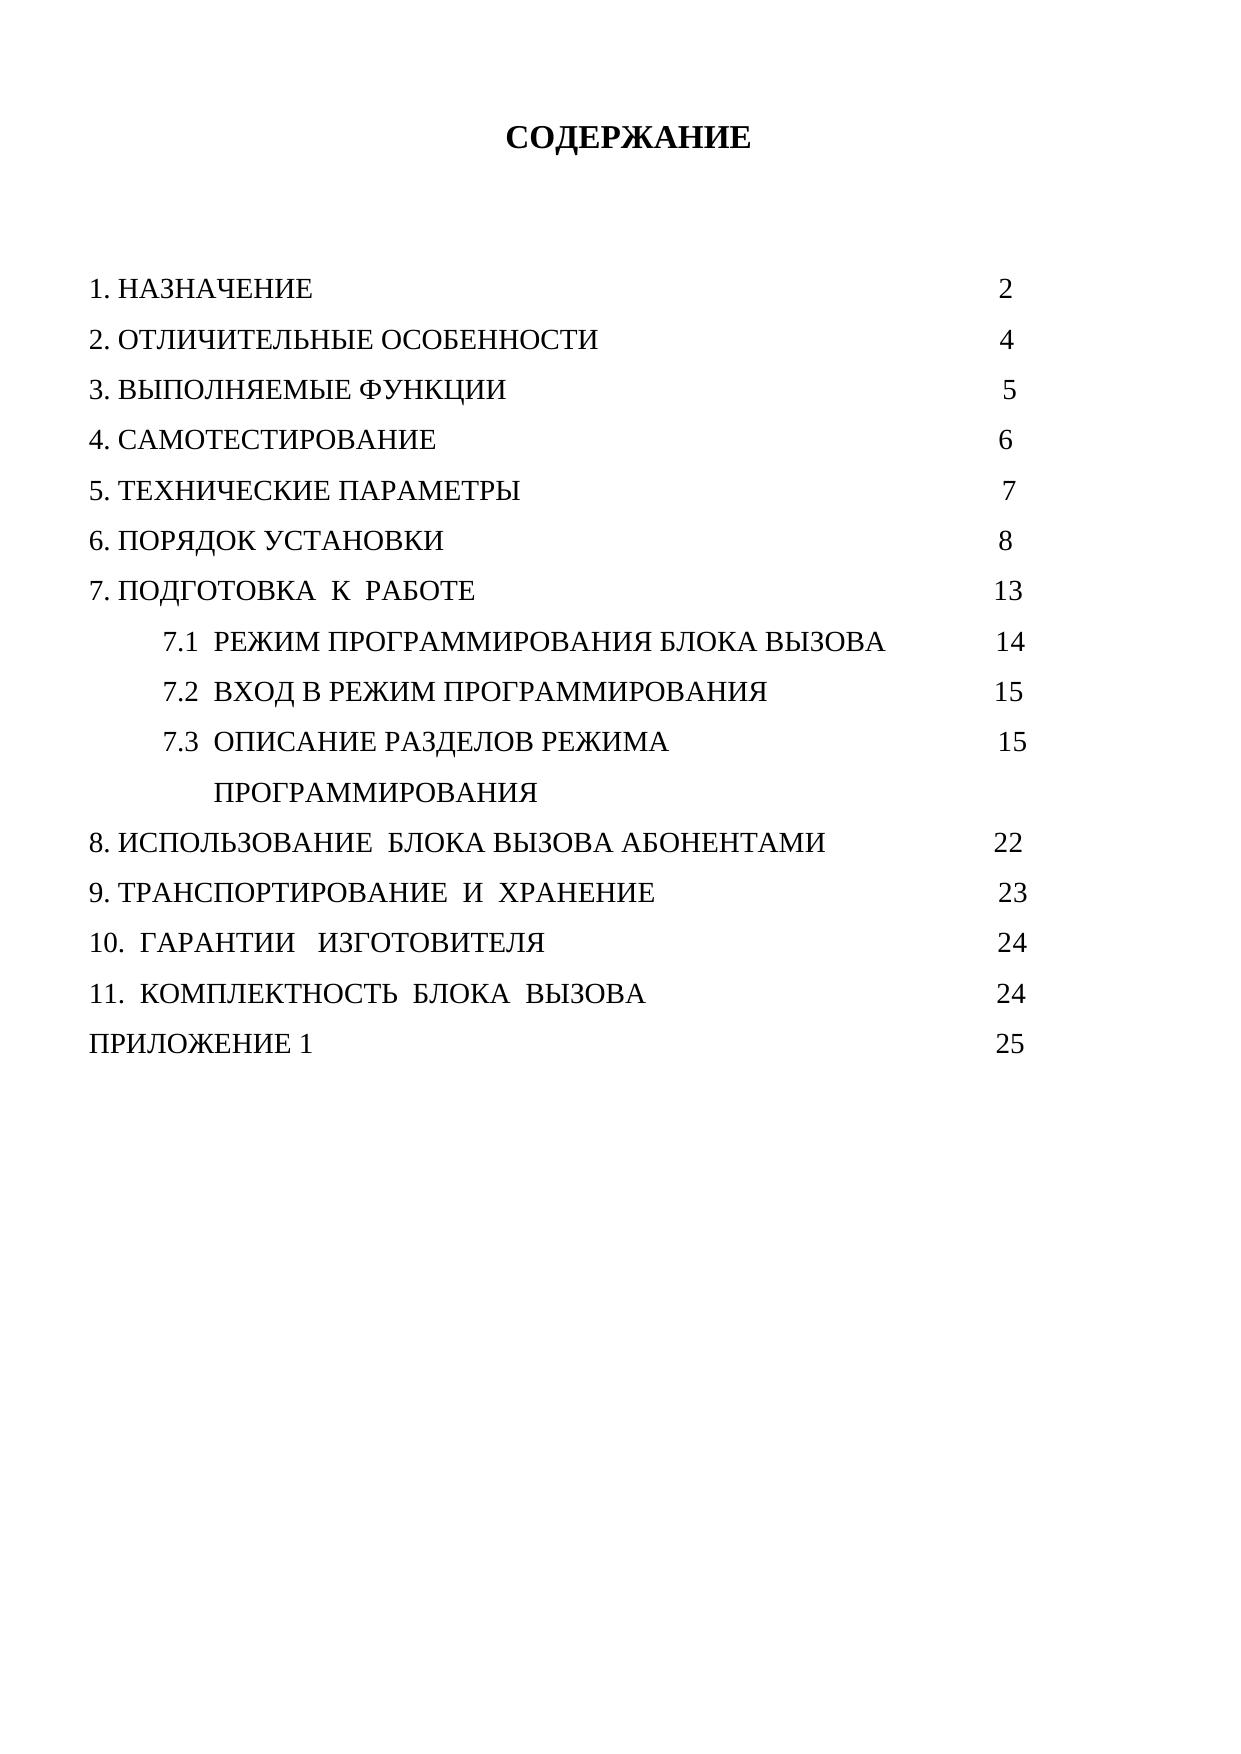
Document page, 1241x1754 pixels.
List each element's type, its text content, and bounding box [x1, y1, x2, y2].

text 7.3 ОПИСАНИЕ РАЗДЕЛОВ РЕЖИМА 15 [88, 724, 1152, 758]
text 7. ПОДГОТОВКА К РАБОТЕ 13 [88, 573, 1152, 607]
text ПРИЛОЖЕНИЕ 1 25 [88, 1026, 1152, 1060]
text 4. САМОТЕСТИРОВАНИЕ 6 [88, 422, 1152, 456]
text 1. НАЗНАЧЕНИЕ 2 [88, 272, 1152, 305]
text 7.2 ВХОД В РЕЖИМ ПРОГРАММИРОВАНИЯ 15 [88, 674, 1152, 708]
text ПРОГРАММИРОВАНИЯ [88, 775, 1152, 808]
text 10. ГАРАНТИИ ИЗГОТОВИТЕЛЯ 24 [88, 926, 1152, 959]
text 11. КОМПЛЕКТНОСТЬ БЛОКА ВЫЗОВА 24 [88, 976, 1152, 1009]
text 2. ОТЛИЧИТЕЛЬНЫЕ ОСОБЕННОСТИ 4 [88, 322, 1152, 355]
text 5. ТЕХНИЧЕСКИЕ ПАРАМЕТРЫ 7 [88, 473, 1152, 506]
text 3. ВЫПОЛНЯЕМЫЕ ФУНКЦИИ 5 [88, 372, 1152, 406]
text 6. ПОРЯДОК УСТАНОВКИ 8 [88, 523, 1152, 557]
text 9. ТРАНСПОРТИРОВАНИЕ И ХРАНЕНИЕ 23 [88, 875, 1152, 909]
text 7.1 РЕЖИМ ПРОГРАММИРОВАНИЯ БЛОКА ВЫЗОВА 14 [88, 624, 1152, 657]
text 8. ИСПОЛЬЗОВАНИЕ БЛОКА ВЫЗОВА АБОНЕНТАМИ 22 [88, 825, 1152, 858]
text СОДЕРЖАНИЕ [88, 117, 1152, 156]
